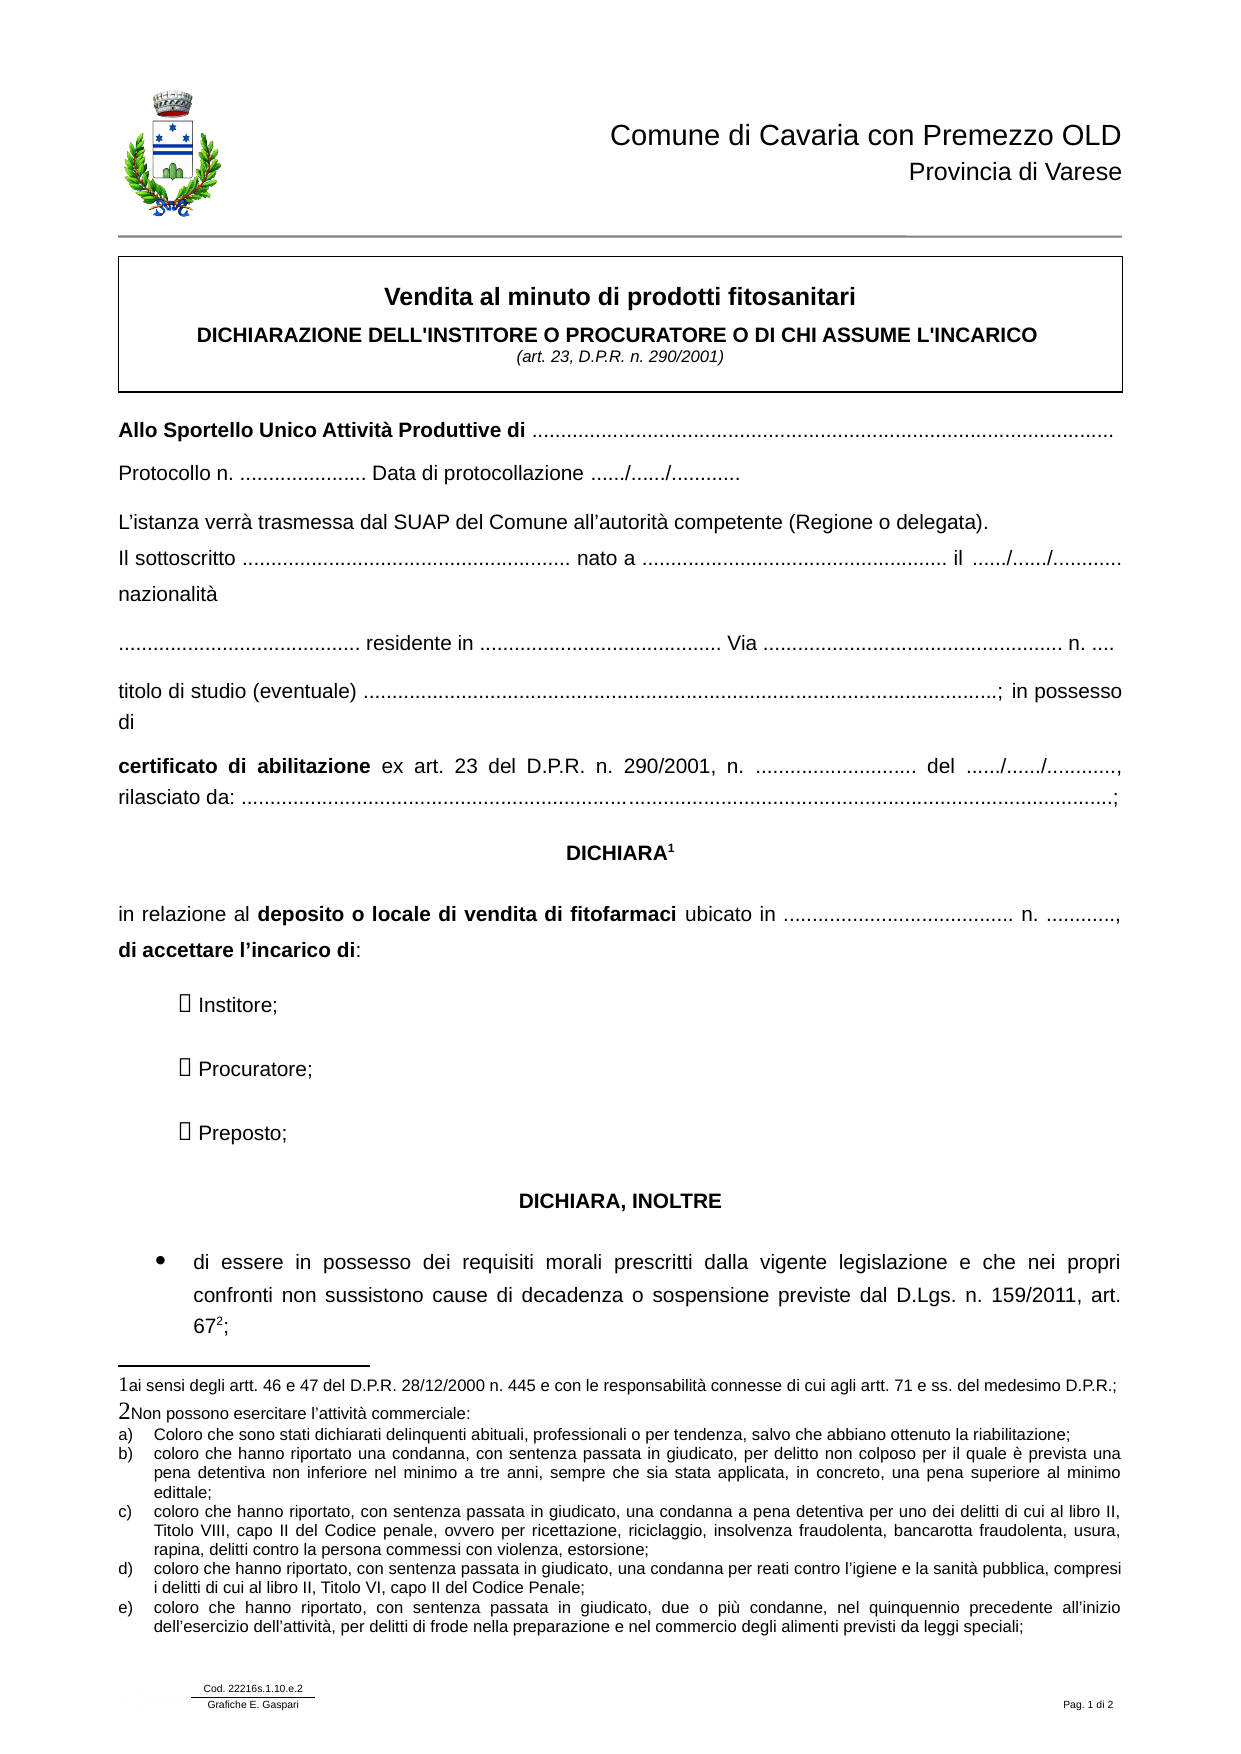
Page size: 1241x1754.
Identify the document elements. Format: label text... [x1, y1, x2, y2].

text Protocollo n. ...................... Data di protocollazione ....../....../............ [118, 461, 1122, 485]
list Non possono esercitare l’attività commerciale: [118, 1396, 1122, 1425]
text titolo di studio (eventuale) ..............................................................................................................; in possesso di [118, 679, 1122, 734]
text  Institore; [177, 986, 1122, 1020]
text Allo Sportello Unico Attività Produttive di ..................................................................................................... [118, 417, 1122, 441]
list Coloro che sono stati dichiarati delinquenti abituali, professionali o per tendenza, salvo che abbiano ottenuto la riabilitazione; [118, 1425, 1122, 1444]
text DICHIARA, INOLTRE [118, 1189, 1122, 1213]
text ai sensi degli artt. 46 e 47 del D.P.R. 28/12/2000 n. 445 e con le responsabilità connesse di cui agli artt. 71 e ss. del medesimo D.P.R.; [118, 1372, 1122, 1396]
text Comune di Cavaria con Premezzo OLD [224, 118, 1122, 152]
text Provincia di Varese [224, 157, 1122, 185]
list coloro che hanno riportato, con sentenza passata in giudicato, una condanna a pena detentiva per uno dei delitti di cui al libro II, Titolo VIII, capo II del Codice penale, ovvero per ricettazione, riciclaggio, insolvenza fraudolenta, bancarotta fraudolenta, usura, rapina, delitti contro la persona commessi con violenza, estorsione; [118, 1502, 1122, 1559]
picture [122, 87, 224, 219]
text  Procuratore; [177, 1050, 1122, 1084]
text in relazione al deposito o locale di vendita di fitofarmaci ubicato in ........................................ n. ............, di accettare l’incarico di: [118, 902, 1122, 962]
text .......................................... residente in .......................................... Via .................................................... n. .... [118, 630, 1122, 654]
list coloro che hanno riportato una condanna, con sentenza passata in giudicato, per delitto non colposo per il quale è prevista una pena detentiva non inferiore nel minimo a tre anni, sempre che sia stata applicata, in concreto, una pena superiore al minimo edittale; [118, 1444, 1122, 1502]
list coloro che hanno riportato, con sentenza passata in giudicato, una condanna per reati contro l’igiene e la sanità pubblica, compresi i delitti di cui al libro II, Titolo VI, capo II del Codice Penale; [118, 1559, 1122, 1597]
text certificato di abilitazione ex art. 23 del D.P.R. n. 290/2001, n. ............................ del ....../....../............, rilasciato da: .......................................................................................................................................................; [118, 753, 1122, 809]
text L’istanza verrà trasmessa dal SUAP del Comune all’autorità competente (Regione o delegata). [118, 509, 1122, 533]
text DICHIARA [118, 841, 1122, 865]
text Il sottoscritto ......................................................... nato a ..................................................... il ....../....../............ nazionalità [118, 546, 1122, 606]
list coloro che hanno riportato, con sentenza passata in giudicato, due o più condanne, nel quinquennio precedente all’inizio dell’esercizio dell’attività, per delitti di frode nella preparazione e nel commercio degli alimenti previsti da leggi speciali; [118, 1597, 1122, 1636]
list di essere in possesso dei requisiti morali prescritti dalla vigente legislazione e che nei propri confronti non sussistono cause di decadenza o sospensione previste dal D.Lgs. n. 159/2011, art. 67; [156, 1250, 1122, 1337]
table_header Vendita al minuto di prodotti fitosanitari DICHIARAZIONE DELL'INSTITORE O PROCURATORE O DI CHI ASSUME L'INCARICO (art. 23, D.P.R. n. 290/2001) [119, 257, 1122, 391]
text  Preposto; [177, 1113, 1122, 1147]
